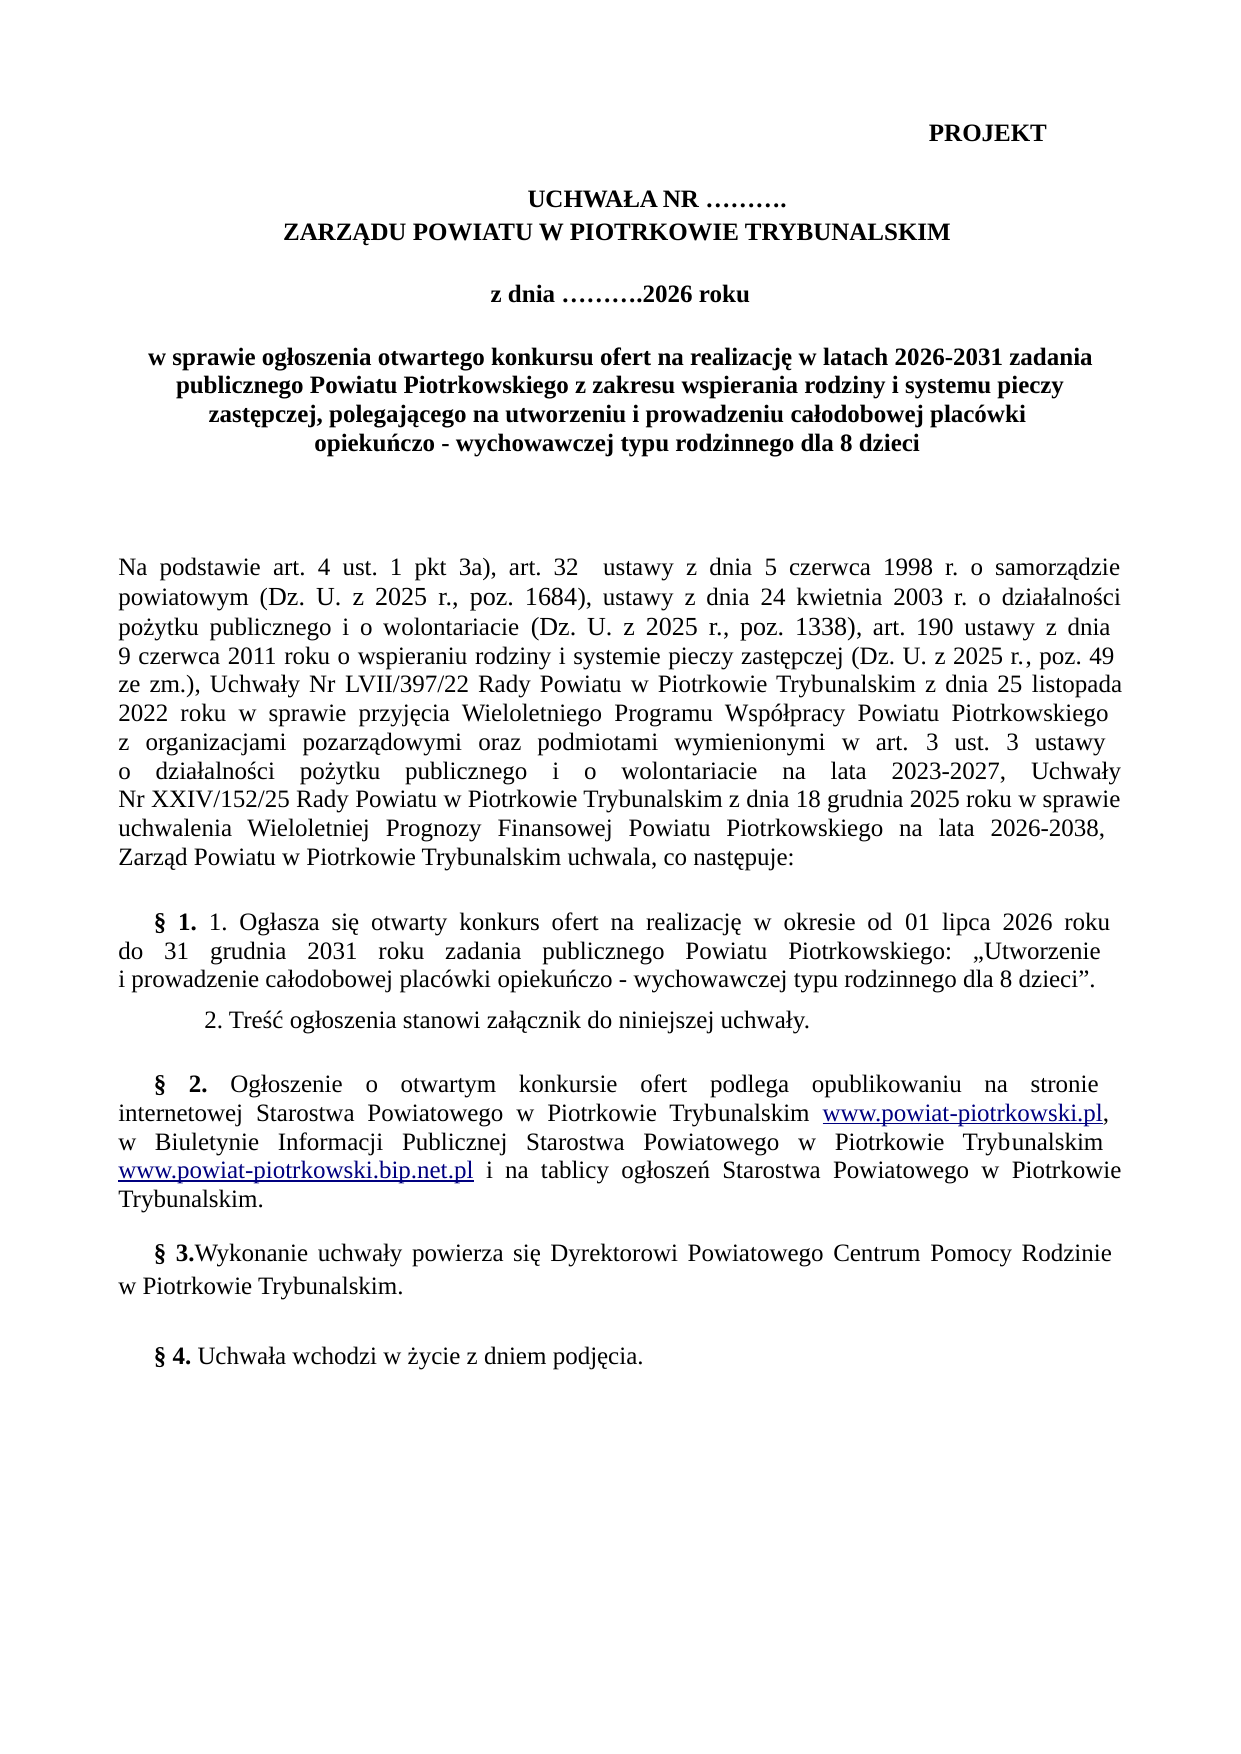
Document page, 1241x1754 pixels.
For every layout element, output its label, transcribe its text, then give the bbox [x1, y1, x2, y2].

text 2. Treść ogłoszenia stanowi załącznik do niniejszej uchwały. [192, 1005, 1122, 1034]
text z dnia ……….2026 roku [118, 279, 1122, 308]
text w sprawie ogłoszenia otwartego konkursu ofert na realizację w latach 2026-2031 zadania publicznego Powiatu Piotrkowskiego z zakresu wspierania rodziny i systemu pieczy zastępczej, polegającego na utworzeniu i prowadzeniu całodobowej placówki opiekuńczo - wychowawczej typu rodzinnego dla 8 dzieci [118, 342, 1122, 457]
text Uchwała Nr ………. Zarządu Powiatu W PIOTRKOWIE TRYBUNALSKIM [118, 184, 1122, 246]
text Na podstawie art. 4 ust. 1 pkt 3a), art. 32 ustawy z dnia 5 czerwca 1998 r. o samorządzie powiatowym (Dz. U. z 2025 r., poz. 1684), ustawy z dnia 24 kwietnia 2003 r. o działalności pożytku publicznego i o wolontariacie (Dz. U. z 2025 r., poz. 1338), art. 190 ustawy z dnia 9 czerwca 2011 roku o wspieraniu rodziny i systemie pieczy zastępczej (Dz. U. z 2025 r., poz. 49 ze zm.), Uchwały Nr LVII/397/22 Rady Powiatu w Piotrkowie Trybunalskim z dnia 25 listopada 2022 roku w sprawie przyjęcia Wieloletniego Programu Współpracy Powiatu Piotrkowskiego z organizacjami pozarządowymi oraz podmiotami wymienionymi w art. 3 ust. 3 ustawy o działalności pożytku publicznego i o wolontariacie na lata 2023-2027, Uchwały Nr XXIV/152/25 Rady Powiatu w Piotrkowie Trybunalskim z dnia 18 grudnia 2025 roku w sprawie uchwalenia Wieloletniej Prognozy Finansowej Powiatu Piotrkowskiego na lata 2026-2038, Zarząd Powiatu w Piotrkowie Trybunalskim uchwala, co następuje: [118, 552, 1122, 871]
text Projekt [118, 118, 1122, 147]
text § 2. Ogłoszenie o otwartym konkursie ofert podlega opublikowaniu na stronie internetowej Starostwa Powiatowego w Piotrkowie Trybunalskim www.powiat-piotrkowski.pl, w Biuletynie Informacji Publicznej Starostwa Powiatowego w Piotrkowie Trybunalskim www.powiat-piotrkowski.bip.net.pl i na tablicy ogłoszeń Starostwa Powiatowego w Piotrkowie Trybunalskim. [118, 1069, 1122, 1213]
text § 1. 1. Ogłasza się otwarty konkurs ofert na realizację w okresie od 01 lipca 2026 roku do 31 grudnia 2031 roku zadania publicznego Powiatu Piotrkowskiego: „Utworzenie i prowadzenie całodobowej placówki opiekuńczo - wychowawczej typu rodzinnego dla 8 dzieci”. [118, 907, 1122, 993]
text § 3.Wykonanie uchwały powierza się Dyrektorowi Powiatowego Centrum Pomocy Rodzinie w Piotrkowie Trybunalskim. [118, 1238, 1122, 1299]
text § 4. Uchwała wchodzi w życie z dniem podjęcia. [118, 1341, 1122, 1370]
